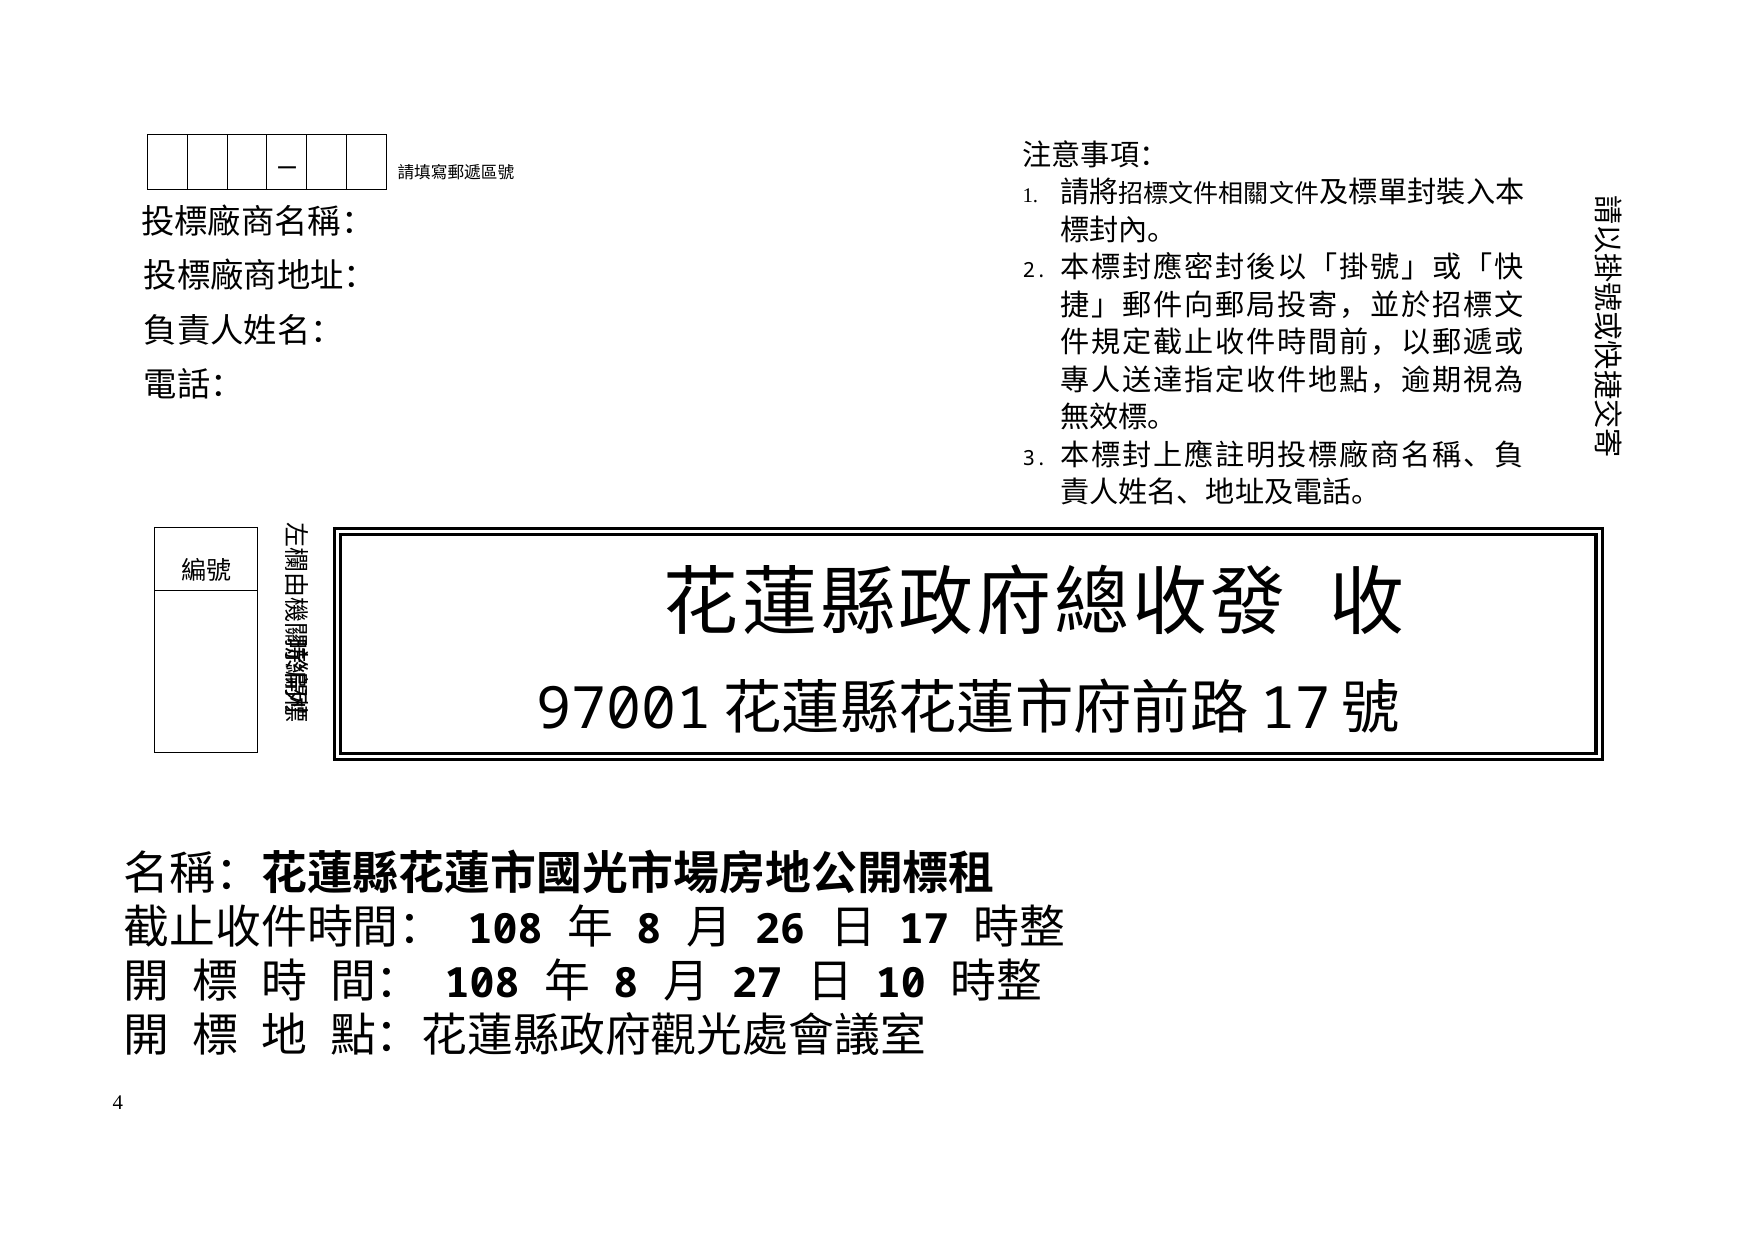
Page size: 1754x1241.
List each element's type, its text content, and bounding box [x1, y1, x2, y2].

table_header [112, 134, 147, 189]
table_header 左欄由機關於開標時編列 [258, 527, 333, 752]
table_header 花蓮縣政府總收發 收 97001花蓮縣花蓮市府前路17號 [338, 530, 1599, 752]
table_header 編號 [155, 528, 257, 590]
table_cell [155, 591, 257, 752]
table_header 注意事項： 請將招標文件相關文件及標單封裝入本標封內。 本標封應密封後以「掛號」或「快捷」郵件向郵局投寄，並於招標文件規定截止收件時間前，以郵遞或專人送達指定收件地點，逾期視為無效標。 本標封上應註明投標廠商名稱、負責人姓名、地址及電話。 [1011, 134, 1536, 510]
table_header ─ [267, 135, 306, 189]
table_header 請以掛號或快捷交寄 [1536, 134, 1683, 510]
table_header 名稱：花蓮縣花蓮市國光市場房地公開標租 截止收件時間： 108 年 8 月 26 日 17 時整 開 標 時 間： 108 年 8 月 27 日 10 時整 開 標 地 點：花蓮縣政府觀光處會議室 [112, 778, 1683, 1077]
table_header [347, 135, 386, 189]
table_header [148, 135, 187, 189]
table_header [307, 135, 346, 189]
table_header 請填寫郵遞區號 [387, 134, 1011, 189]
table_header [228, 135, 266, 189]
table_cell 投標廠商名稱： 投標廠商地址： 負責人姓名： 電話： [112, 189, 1011, 510]
table_header [188, 135, 227, 189]
